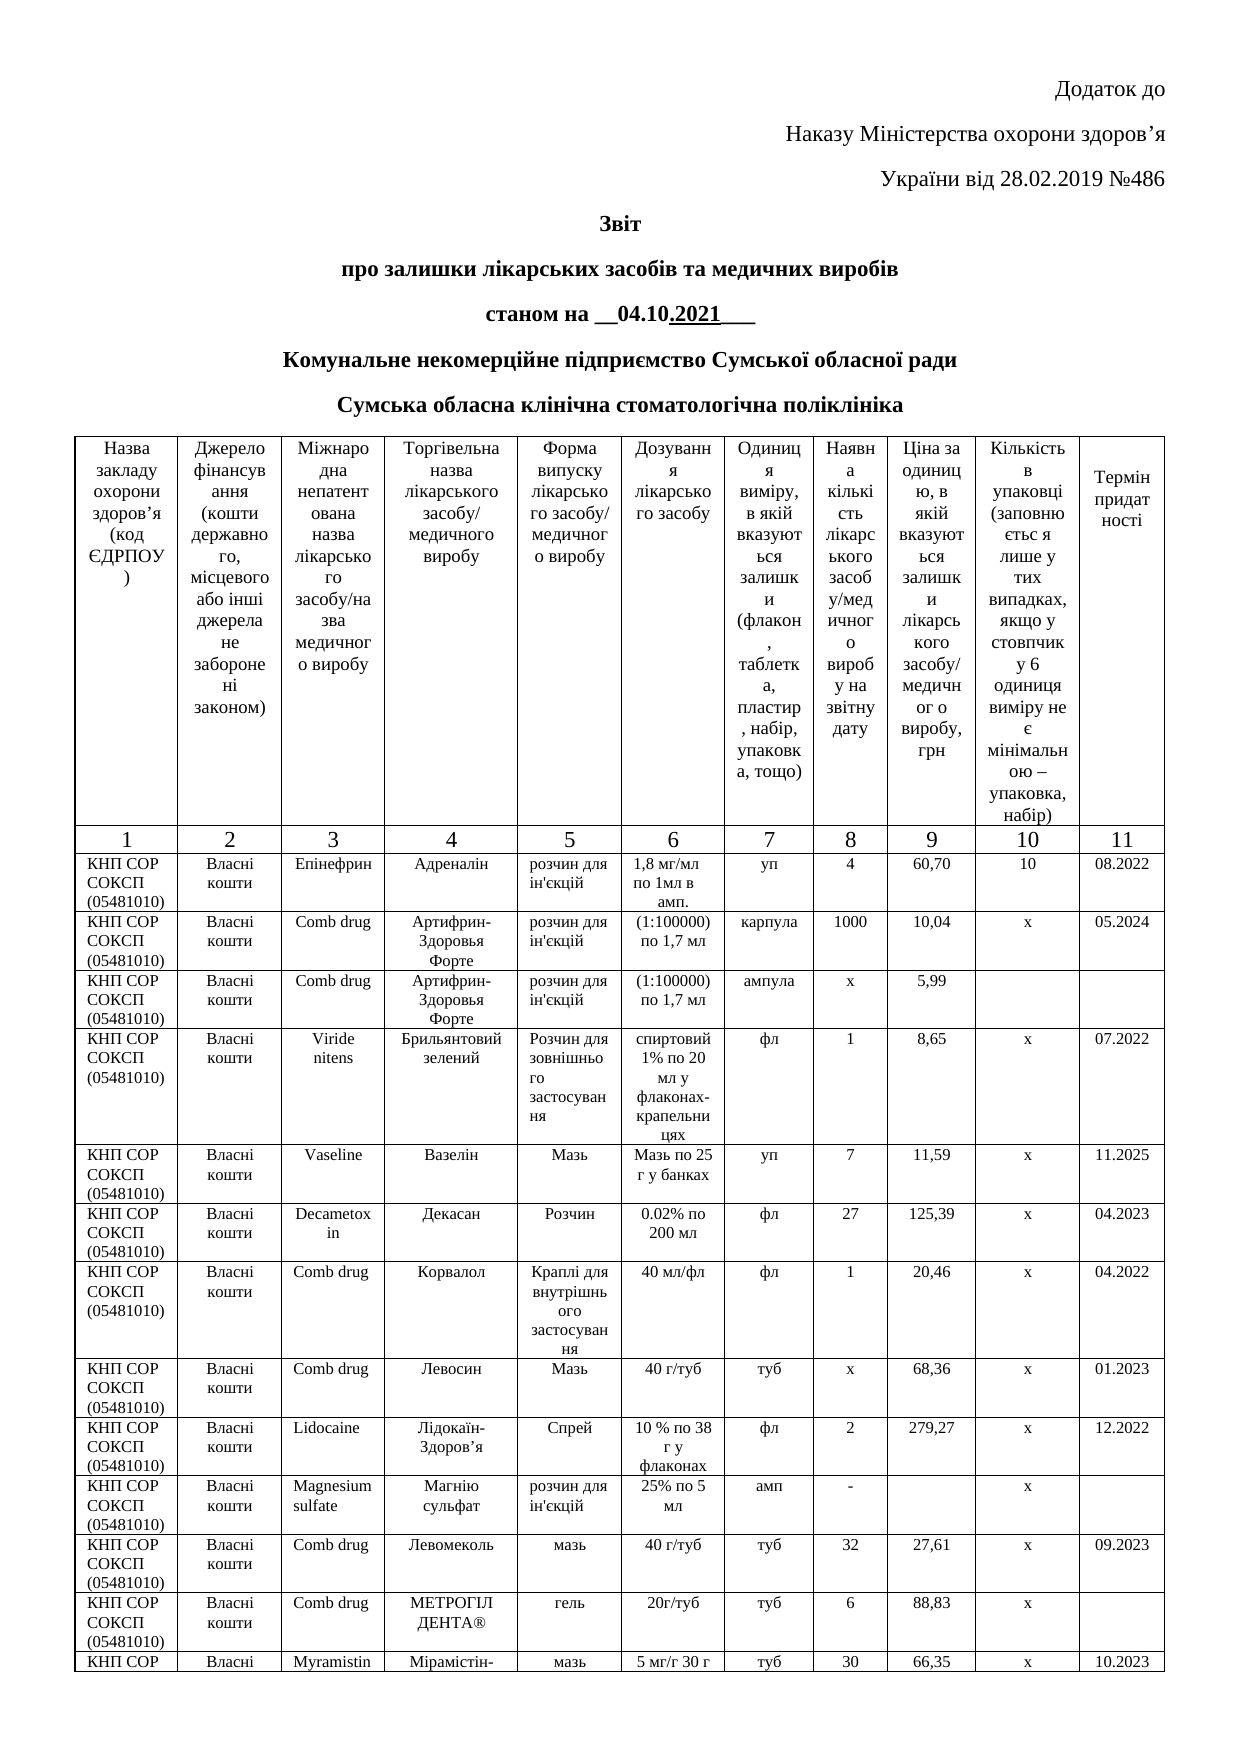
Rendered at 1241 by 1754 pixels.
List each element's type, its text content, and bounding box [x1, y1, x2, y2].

table_cell 7 [814, 1145, 887, 1203]
table_cell Лідокаїн-Здоров’я [385, 1418, 517, 1475]
table_cell Vaseline [282, 1145, 384, 1203]
table_cell Власні кошти [178, 1262, 281, 1358]
text станом на __04.10.2021___ [75, 301, 1165, 327]
table_cell 32 [814, 1535, 887, 1592]
table_cell Comb drug [282, 1262, 384, 1358]
table_cell КНП СОР СОКСП (05481010) [76, 1029, 177, 1144]
table_cell Magnesium sulfate [282, 1476, 384, 1534]
table_cell 10 [976, 826, 1079, 852]
table_cell уп [725, 854, 813, 911]
table_cell Власні кошти [178, 1145, 281, 1203]
table_cell КНП СОР СОКСП (05481010) [76, 971, 177, 1028]
table_cell Левосин [385, 1359, 517, 1417]
table_cell Comb drug [282, 1359, 384, 1417]
table_cell 01.2023 [1080, 1359, 1164, 1417]
table_cell 11,59 [888, 1145, 975, 1203]
table_cell 05.2024 [1080, 912, 1164, 969]
table_cell Брильянтовий зелений [385, 1029, 517, 1144]
table_cell Вазелін [385, 1145, 517, 1203]
table_cell гель [518, 1593, 621, 1651]
table_cell 66,35 [888, 1652, 975, 1671]
text Наказу Міністерства охорони здоров’я [75, 120, 1165, 146]
table_header Наявна кількість лікарського засобу/медичного виробу на звітну дату [814, 437, 887, 825]
table_cell ампула [725, 971, 813, 1028]
table_cell [1080, 1476, 1164, 1534]
table_header Ціна за одиницю, в якій вказуються залишки лікарського засобу/медичног о виробу, грн [888, 437, 975, 825]
table_cell спиртовий 1% по 20 мл у флаконах-крапельницях [622, 1029, 724, 1144]
table_cell 30 [814, 1652, 887, 1671]
table_cell КНП СОР СОКСП (05481010) [76, 1593, 177, 1651]
table_header Термін придатності [1080, 437, 1164, 825]
table_cell х [976, 1204, 1079, 1261]
table_cell мазь [518, 1652, 621, 1671]
table_cell 1000 [814, 912, 887, 969]
table_cell 40 г/туб [622, 1359, 724, 1417]
table_cell Власні кошти [178, 1204, 281, 1261]
table_cell Власні кошти [178, 1476, 281, 1534]
table_cell Власні кошти [178, 1029, 281, 1144]
table_cell 9 [888, 826, 975, 852]
table_header Одиниця виміру, в якій вказуються залишки (флакон, таблетка, пластир, набір, упаковка, тощо) [725, 437, 813, 825]
table_cell Comb drug [282, 912, 384, 969]
table_header Назва закладу охорони здоров’я (код ЄДРПОУ) [76, 437, 177, 825]
table_cell Lidocaine [282, 1418, 384, 1475]
table_cell Власні кошти [178, 854, 281, 911]
table_cell 10,04 [888, 912, 975, 969]
table_cell 1 [76, 826, 177, 852]
table_cell КНП СОР СОКСП (05481010) [76, 1535, 177, 1592]
table_cell 88,83 [888, 1593, 975, 1651]
table_cell розчин для ін'єкцій [518, 1476, 621, 1534]
table_cell Артифрин-Здоровья Форте [385, 912, 517, 969]
table_cell фл [725, 1418, 813, 1475]
table_cell х [976, 1652, 1079, 1671]
table_cell фл [725, 1204, 813, 1261]
table_cell 279,27 [888, 1418, 975, 1475]
table_cell 12.2022 [1080, 1418, 1164, 1475]
table_cell туб [725, 1535, 813, 1592]
table_cell Comb drug [282, 1535, 384, 1592]
table_cell розчин для ін'єкцій [518, 971, 621, 1028]
table_cell КНП СОР СОКСП (05481010) [76, 912, 177, 969]
table_cell [1080, 1593, 1164, 1651]
table_cell 04.2022 [1080, 1262, 1164, 1358]
table_cell розчин для ін'єкцій [518, 854, 621, 911]
table_cell 6 [814, 1593, 887, 1651]
table_cell МЕТРОГІЛ ДЕНТА® [385, 1593, 517, 1651]
table_cell х [976, 1145, 1079, 1203]
table_cell КНП СОР СОКСП (05481010) [76, 1204, 177, 1261]
table_cell Decametoxin [282, 1204, 384, 1261]
table_cell Власні кошти [178, 1535, 281, 1592]
table_cell 1,8 мг/мл по 1мл в амп. [622, 854, 724, 911]
table_cell 5 мг/г 30 г [622, 1652, 724, 1671]
text Звіт [75, 210, 1165, 237]
table_cell КНП СОР СОКСП (05481010) [76, 1418, 177, 1475]
table_cell мазь [518, 1535, 621, 1592]
table_cell 125,39 [888, 1204, 975, 1261]
table_cell 1 [814, 1262, 887, 1358]
table_cell (1:100000) по 1,7 мл [622, 971, 724, 1028]
table_cell 10 % по 38 г у флаконах [622, 1418, 724, 1475]
table_cell Корвалол [385, 1262, 517, 1358]
table_header Джерело фінансування (кошти державного, місцевого або інші джерела не заборонені законом) [178, 437, 281, 825]
table_cell розчин для ін'єкцій [518, 912, 621, 969]
table_cell 0.02% по 200 мл [622, 1204, 724, 1261]
table_cell 08.2022 [1080, 854, 1164, 911]
table_cell туб [725, 1652, 813, 1671]
table_cell 20,46 [888, 1262, 975, 1358]
table_cell 27,61 [888, 1535, 975, 1592]
table_cell 60,70 [888, 854, 975, 911]
table_cell 2 [814, 1418, 887, 1475]
table_cell Артифрин-Здоровья Форте [385, 971, 517, 1028]
table_header Кількість в упаковці (заповнюєтьс я лише у тих випадках, якщо у стовпчику 6 одиниця виміру не є мінімальною – упаковка, набір) [976, 437, 1079, 825]
table_cell 07.2022 [1080, 1029, 1164, 1144]
table_cell х [814, 1359, 887, 1417]
table_cell (1:100000) по 1,7 мл [622, 912, 724, 969]
table_cell 5,99 [888, 971, 975, 1028]
table_cell 6 [622, 826, 724, 852]
table_cell Епінефрин [282, 854, 384, 911]
text Комунальне некомерційне підприємство Сумської обласної ради [75, 346, 1165, 372]
table_header Форма випуску лікарського засобу/ медичного виробу [518, 437, 621, 825]
table_cell 8 [814, 826, 887, 852]
table_cell Viride nitens [282, 1029, 384, 1144]
table_cell х [976, 1418, 1079, 1475]
table_cell 3 [282, 826, 384, 852]
table_cell Comb drug [282, 1593, 384, 1651]
table_cell Мазь по 25 г у банках [622, 1145, 724, 1203]
table_cell Власні кошти [178, 1593, 281, 1651]
table_cell Розчин для зовнішнього застосування [518, 1029, 621, 1144]
table_cell 8,65 [888, 1029, 975, 1144]
table_cell 68,36 [888, 1359, 975, 1417]
table_header Торгівельна назва лікарського засобу/ медичного виробу [385, 437, 517, 825]
table_cell [976, 971, 1079, 1028]
table_cell 10.2023 [1080, 1652, 1164, 1671]
table_cell Власні кошти [178, 1359, 281, 1417]
table_cell КНП СОР СОКСП (05481010) [76, 1262, 177, 1358]
table_cell х [814, 971, 887, 1028]
table_cell х [976, 1262, 1079, 1358]
table_cell амп [725, 1476, 813, 1534]
table_cell 11.2025 [1080, 1145, 1164, 1203]
table_cell Краплі для внутрішнього застосування [518, 1262, 621, 1358]
table_cell Myramistin [282, 1652, 384, 1671]
table_cell Адреналін [385, 854, 517, 911]
text України від 28.02.2019 №486 [75, 165, 1165, 192]
table_cell Власні [178, 1652, 281, 1671]
table_cell 2 [178, 826, 281, 852]
table_cell х [976, 1476, 1079, 1534]
table_cell 27 [814, 1204, 887, 1261]
table_cell 10 [976, 854, 1079, 911]
table_cell Comb drug [282, 971, 384, 1028]
table_cell туб [725, 1593, 813, 1651]
table_cell 20г/туб [622, 1593, 724, 1651]
table_cell карпула [725, 912, 813, 969]
table_cell х [976, 1029, 1079, 1144]
table_header Міжнародна непатентована назва лікарського засобу/назва медичного виробу [282, 437, 384, 825]
table_cell КНП СОР СОКСП (05481010) [76, 1145, 177, 1203]
table_cell 4 [814, 854, 887, 911]
table_cell 25% по 5 мл [622, 1476, 724, 1534]
table_cell Мазь [518, 1359, 621, 1417]
text про залишки лікарських засобів та медичних виробів [75, 255, 1165, 282]
table_cell Левомеколь [385, 1535, 517, 1592]
table_cell х [976, 912, 1079, 969]
table_cell 40 г/туб [622, 1535, 724, 1592]
table_cell Розчин [518, 1204, 621, 1261]
table_cell Декасан [385, 1204, 517, 1261]
table_cell КНП СОР [76, 1652, 177, 1671]
table_cell фл [725, 1029, 813, 1144]
table_cell Мазь [518, 1145, 621, 1203]
table_cell 7 [725, 826, 813, 852]
table_cell Власні кошти [178, 1418, 281, 1475]
table_cell Власні кошти [178, 971, 281, 1028]
table_cell Спрей [518, 1418, 621, 1475]
table_header Дозування лікарського засобу [622, 437, 724, 825]
table_cell 5 [518, 826, 621, 852]
table_cell 4 [385, 826, 517, 852]
table_cell - [814, 1476, 887, 1534]
table_cell Власні кошти [178, 912, 281, 969]
table_cell 40 мл/фл [622, 1262, 724, 1358]
table_cell 09.2023 [1080, 1535, 1164, 1592]
table_cell Мірамістін- [385, 1652, 517, 1671]
table_cell КНП СОР СОКСП (05481010) [76, 854, 177, 911]
table_cell [1080, 971, 1164, 1028]
table_cell х [976, 1535, 1079, 1592]
table_cell фл [725, 1262, 813, 1358]
table_cell х [976, 1359, 1079, 1417]
table_cell [888, 1476, 975, 1534]
text Сумська обласна клінічна стоматологічна поліклініка [75, 391, 1165, 417]
table_cell Магнію сульфат [385, 1476, 517, 1534]
table_cell 11 [1080, 826, 1164, 852]
table_cell 1 [814, 1029, 887, 1144]
table_cell уп [725, 1145, 813, 1203]
table_cell х [976, 1593, 1079, 1651]
table_cell 04.2023 [1080, 1204, 1164, 1261]
table_cell КНП СОР СОКСП (05481010) [76, 1359, 177, 1417]
table_cell КНП СОР СОКСП (05481010) [76, 1476, 177, 1534]
table_cell туб [725, 1359, 813, 1417]
text Додаток до [75, 75, 1165, 101]
